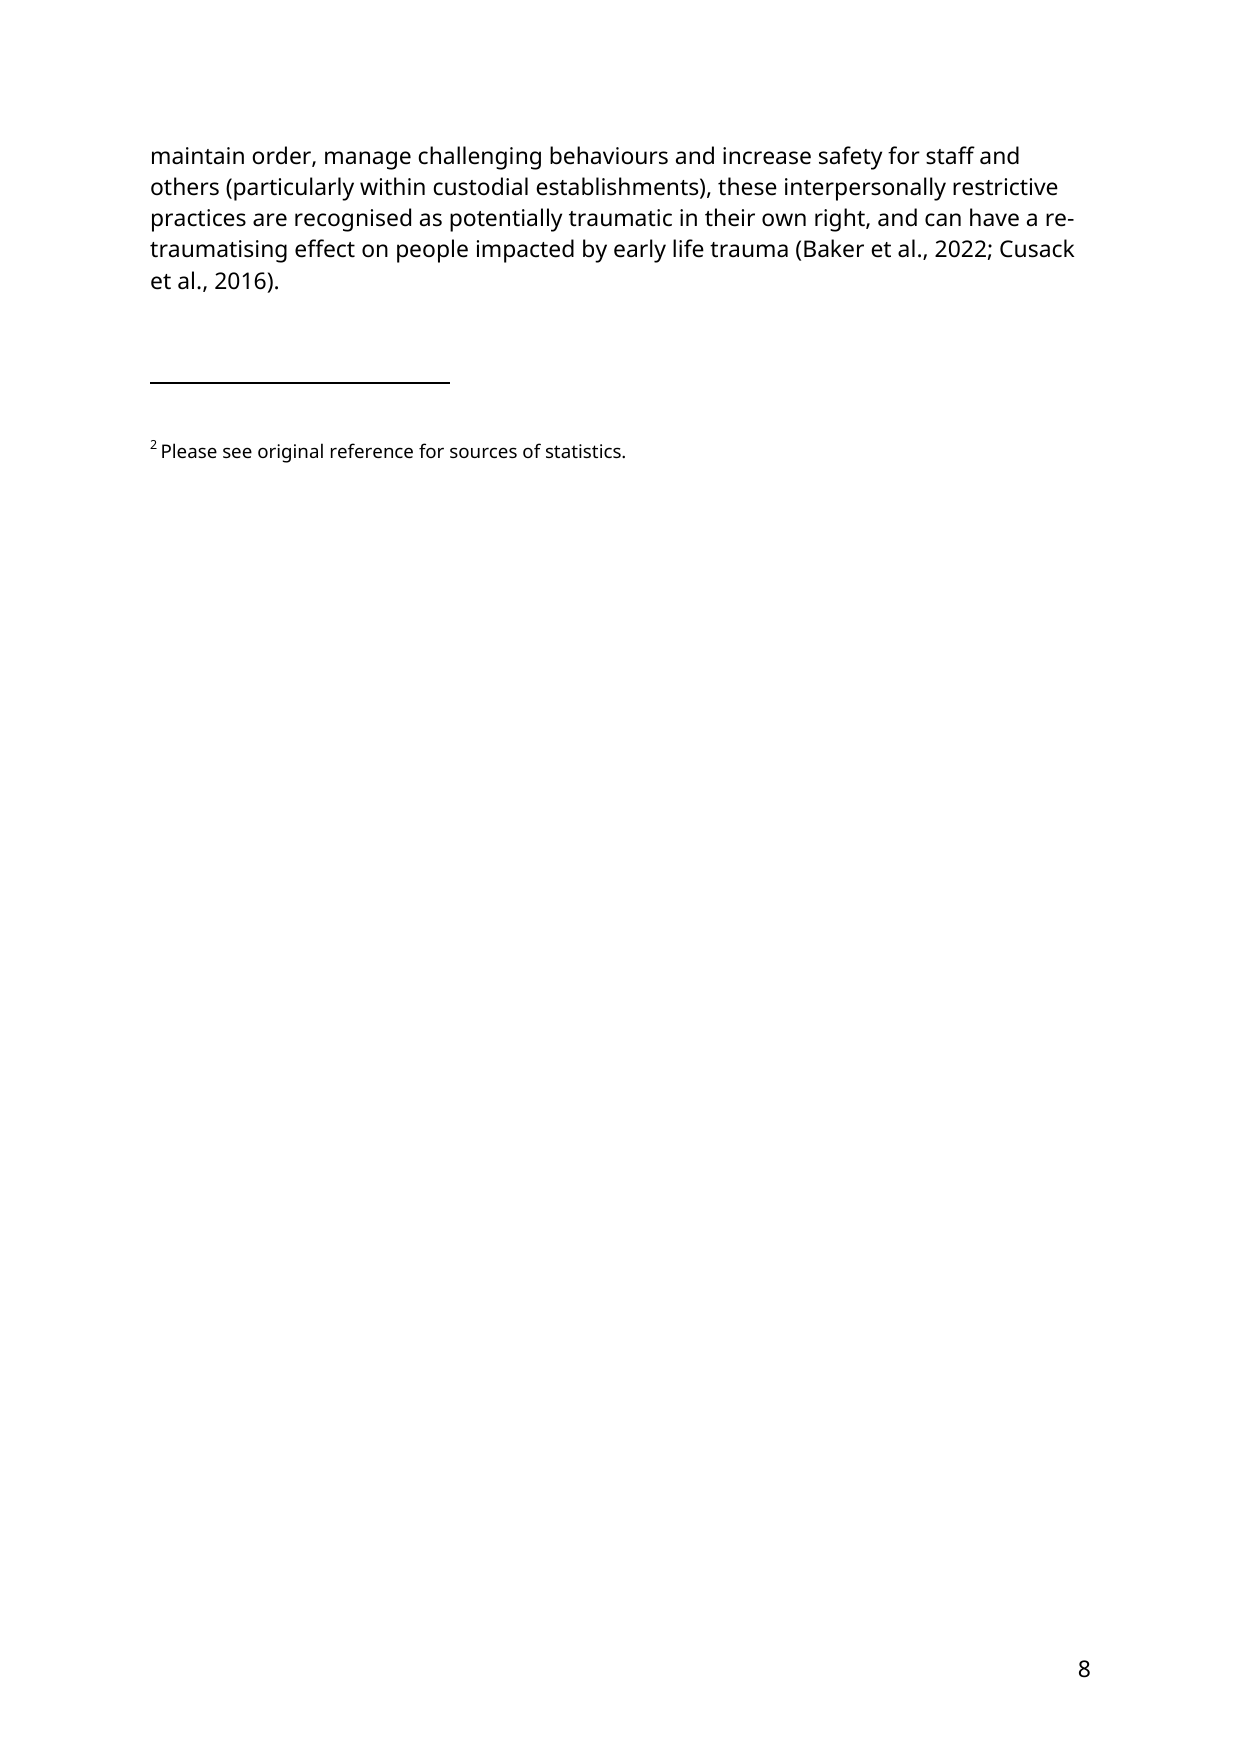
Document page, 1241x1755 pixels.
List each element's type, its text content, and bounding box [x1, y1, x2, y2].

text 2 Please see original reference for sources of statistics. [150, 436, 1105, 464]
text maintain order, manage challenging behaviours and increase safety for staff and others (particularly within custodial establishments), these interpersonally restrictive practices are recognised as potentially traumatic in their own right, and can have a re-traumatising effect on people impacted by early life trauma (Baker et al., 2022; Cusack et al., 2016). [150, 139, 1079, 296]
